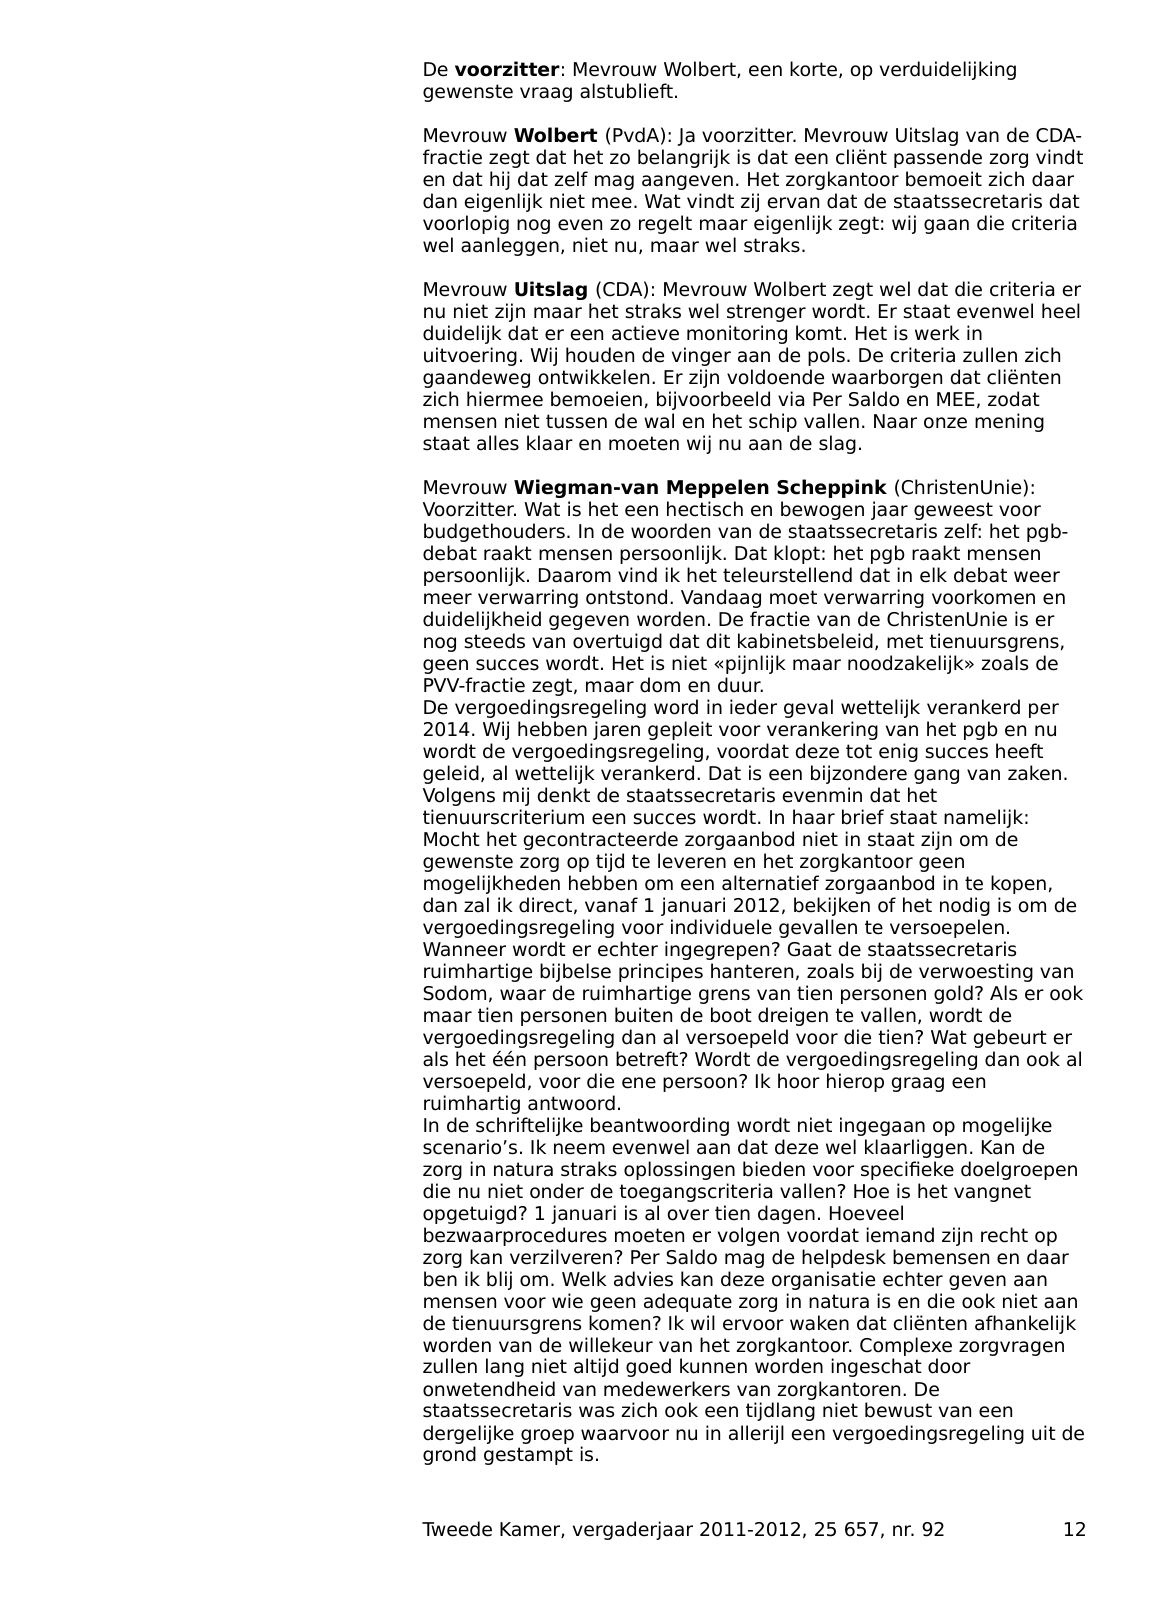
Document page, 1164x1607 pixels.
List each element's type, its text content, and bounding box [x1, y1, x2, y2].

text Mevrouw Wiegman-van Meppelen Scheppink (ChristenUnie): Voorzitter. Wat is het een hectisch en bewogen jaar geweest voor budgethouders. In de woorden van de staatssecretaris zelf: het pgb-debat raakt mensen persoonlijk. Dat klopt: het pgb raakt mensen persoonlijk. Daarom vind ik het teleurstellend dat in elk debat weer meer verwarring ontstond. Vandaag moet verwarring voorkomen en duidelijkheid gegeven worden. De fractie van de ChristenUnie is er nog steeds van overtuigd dat dit kabinetsbeleid, met tienuursgrens, geen succes wordt. Het is niet «pijnlijk maar noodzakelijk» zoals de PVV-fractie zegt, maar dom en duur. [422, 477, 1087, 697]
text De vergoedingsregeling word in ieder geval wettelijk verankerd per 2014. Wij hebben jaren gepleit voor verankering van het pgb en nu wordt de vergoedingsregeling, voordat deze tot enig succes heeft geleid, al wettelijk verankerd. Dat is een bijzondere gang van zaken. Volgens mij denkt de staatssecretaris evenmin dat het tienuurscriterium een succes wordt. In haar brief staat namelijk: Mocht het gecontracteerde zorgaanbod niet in staat zijn om de gewenste zorg op tijd te leveren en het zorgkantoor geen mogelijkheden hebben om een alternatief zorgaanbod in te kopen, dan zal ik direct, vanaf 1 januari 2012, bekijken of het nodig is om de vergoedingsregeling voor individuele gevallen te versoepelen. Wanneer wordt er echter ingegrepen? Gaat de staatssecretaris ruimhartige bijbelse principes hanteren, zoals bij de verwoesting van Sodom, waar de ruimhartige grens van tien personen gold? Als er ook maar tien personen buiten de boot dreigen te vallen, wordt de vergoedingsregeling dan al versoepeld voor die tien? Wat gebeurt er als het één persoon betreft? Wordt de vergoedingsregeling dan ook al versoepeld, voor die ene persoon? Ik hoor hierop graag een ruimhartig antwoord. [422, 697, 1087, 1115]
text In de schriftelijke beantwoording wordt niet ingegaan op mogelijke scenario’s. Ik neem evenwel aan dat deze wel klaarliggen. Kan de zorg in natura straks oplossingen bieden voor specifieke doelgroepen die nu niet onder de toegangscriteria vallen? Hoe is het vangnet opgetuigd? 1 januari is al over tien dagen. Hoeveel bezwaarprocedures moeten er volgen voordat iemand zijn recht op zorg kan verzilveren? Per Saldo mag de helpdesk bemensen en daar ben ik blij om. Welk advies kan deze organisatie echter geven aan mensen voor wie geen adequate zorg in natura is en die ook niet aan de tienuursgrens komen? Ik wil ervoor waken dat cliënten afhankelijk worden van de willekeur van het zorgkantoor. Complexe zorgvragen zullen lang niet altijd goed kunnen worden ingeschat door onwetendheid van medewerkers van zorgkantoren. De staatssecretaris was zich ook een tijdlang niet bewust van een dergelijke groep waarvoor nu in allerijl een vergoedingsregeling uit de grond gestampt is. [422, 1115, 1087, 1466]
text Mevrouw Uitslag (CDA): Mevrouw Wolbert zegt wel dat die criteria er nu niet zijn maar het straks wel strenger wordt. Er staat evenwel heel duidelijk dat er een actieve monitoring komt. Het is werk in uitvoering. Wij houden de vinger aan de pols. De criteria zullen zich gaandeweg ontwikkelen. Er zijn voldoende waarborgen dat cliënten zich hiermee bemoeien, bijvoorbeeld via Per Saldo en MEE, zodat mensen niet tussen de wal en het schip vallen. Naar onze mening staat alles klaar en moeten wij nu aan de slag. [422, 279, 1087, 455]
text De voorzitter: Mevrouw Wolbert, een korte, op verduidelijking gewenste vraag alstublieft. [422, 59, 1087, 103]
text Mevrouw Wolbert (PvdA): Ja voorzitter. Mevrouw Uitslag van de CDA-fractie zegt dat het zo belangrijk is dat een cliënt passende zorg vindt en dat hij dat zelf mag aangeven. Het zorgkantoor bemoeit zich daar dan eigenlijk niet mee. Wat vindt zij ervan dat de staatssecretaris dat voorlopig nog even zo regelt maar eigenlijk zegt: wij gaan die criteria wel aanleggen, niet nu, maar wel straks. [422, 125, 1087, 257]
